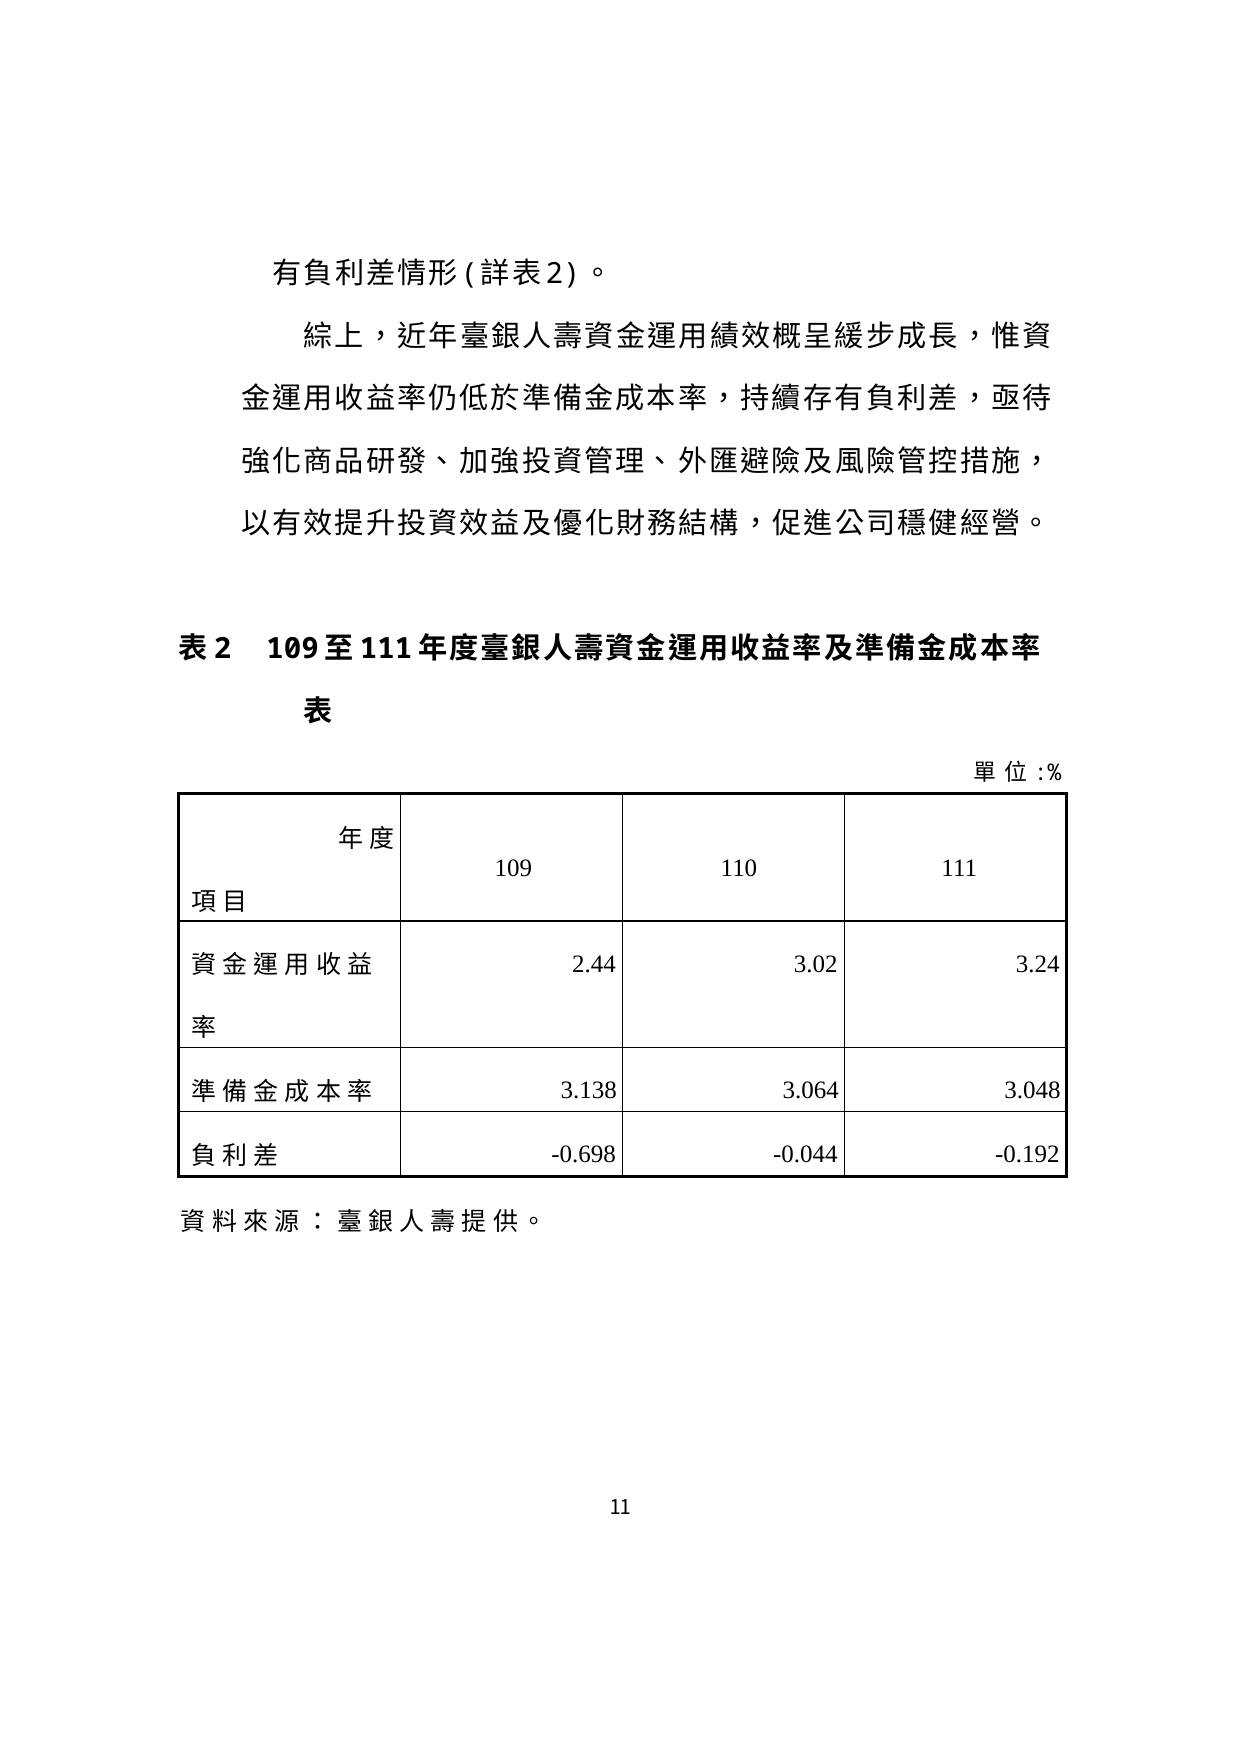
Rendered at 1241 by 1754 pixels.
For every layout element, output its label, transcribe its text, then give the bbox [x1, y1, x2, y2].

text 有負利差情形(詳表2)。 [266, 229, 1063, 292]
table_header 110 [623, 795, 844, 920]
table_cell 3.138 [401, 1048, 622, 1111]
table_cell 負利差 [180, 1112, 400, 1174]
table_cell 準備金成本率 [180, 1048, 400, 1111]
table_header 109 [401, 795, 622, 920]
table_cell 3.048 [845, 1048, 1065, 1111]
table_header 年度 項目 [180, 795, 400, 920]
table_cell 資金運用收益率 [180, 922, 400, 1046]
table_cell -0.192 [845, 1112, 1065, 1174]
table_cell 3.02 [623, 922, 844, 1046]
text 單位:% [177, 729, 1063, 792]
text 表2 109至111年度臺銀人壽資金運用收益率及準備金成本率表 [177, 604, 1063, 729]
table_cell 3.24 [845, 922, 1065, 1046]
table_cell -0.044 [623, 1112, 844, 1174]
table_header 111 [845, 795, 1065, 920]
table_cell 3.064 [623, 1048, 844, 1111]
text 綜上，近年臺銀人壽資金運用績效概呈緩步成長，惟資金運用收益率仍低於準備金成本率，持續存有負利差，亟待強化商品研發、加強投資管理、外匯避險及風險管控措施，以有效提升投資效益及優化財務結構，促進公司穩健經營。 [236, 292, 1063, 542]
table_cell -0.698 [401, 1112, 622, 1174]
text 資料來源：臺銀人壽提供。 [177, 1178, 1063, 1240]
table_cell 2.44 [401, 922, 622, 1046]
